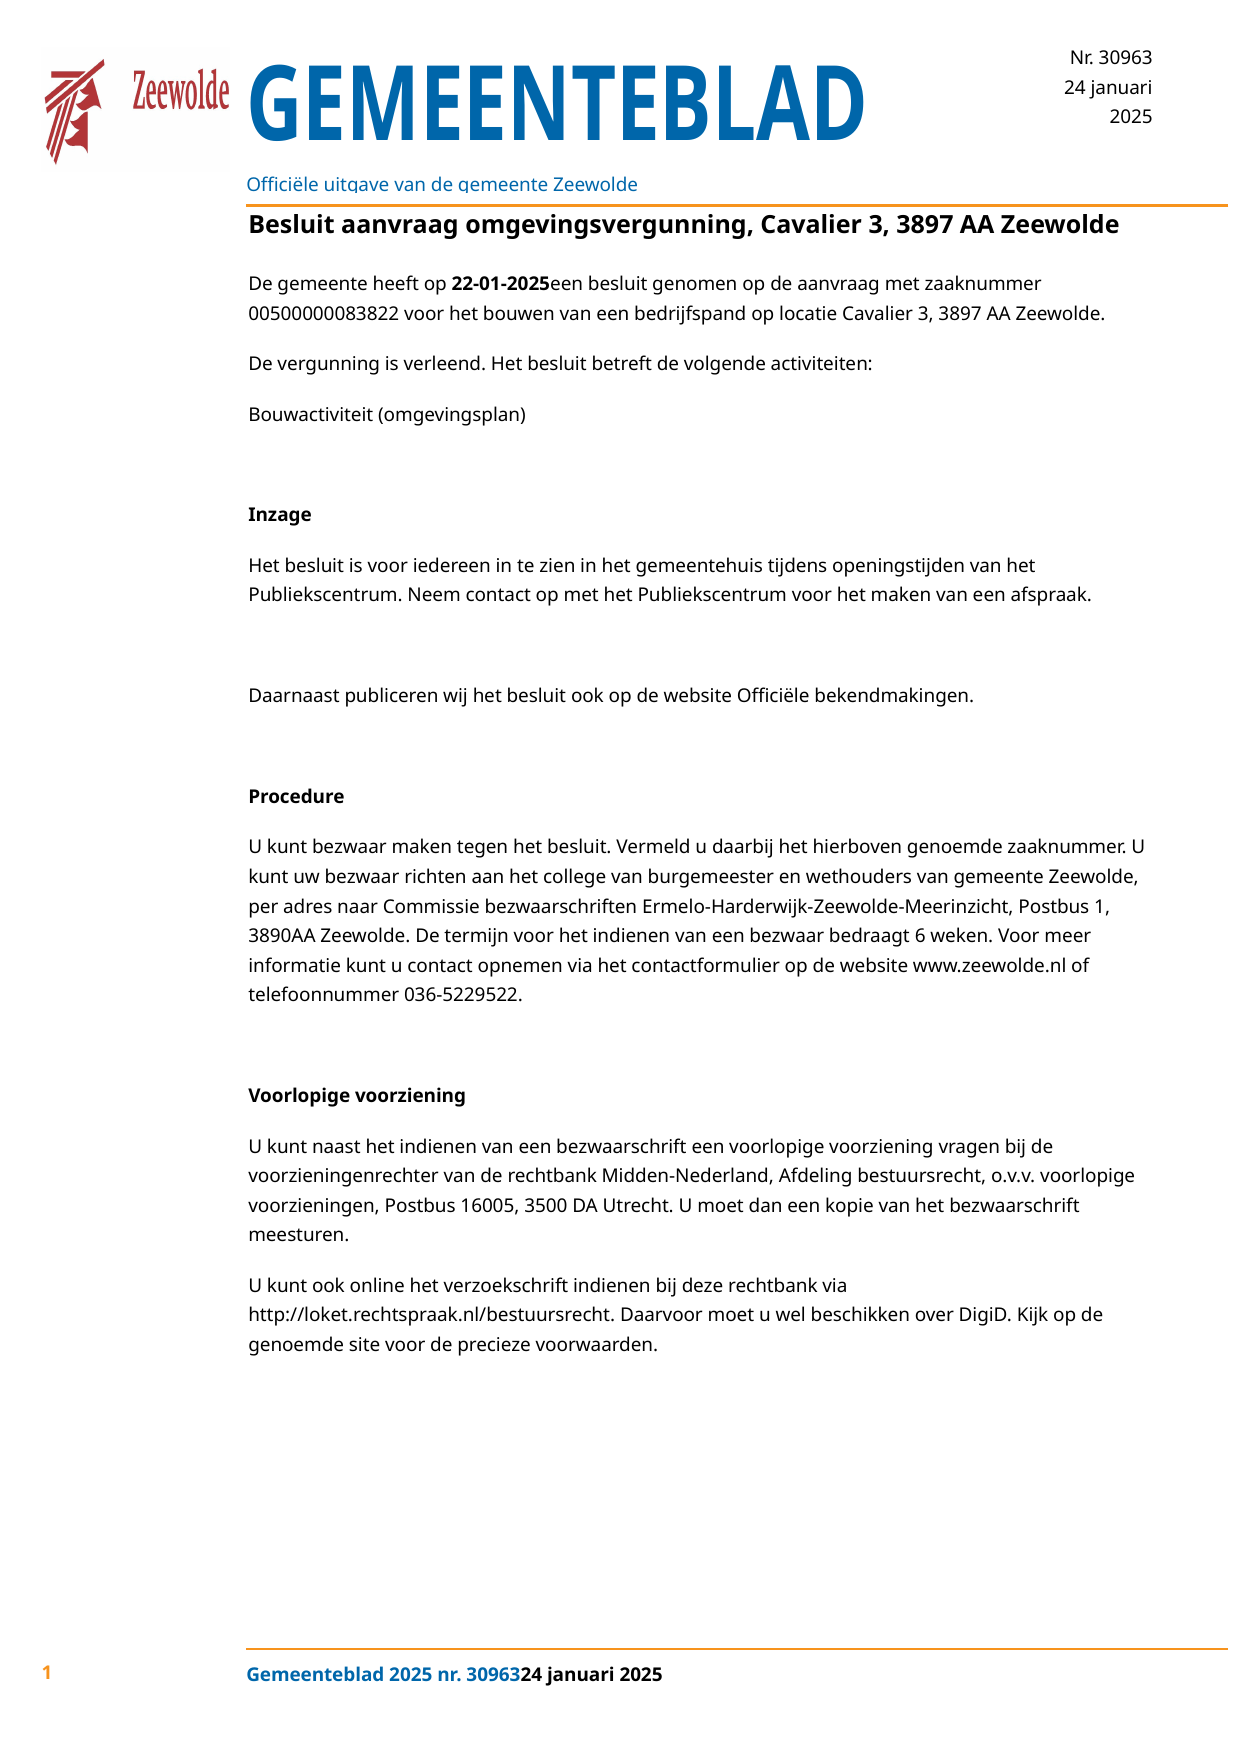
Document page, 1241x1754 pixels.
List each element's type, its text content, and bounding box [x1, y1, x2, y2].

text De vergunning is verleend. Het besluit betreft de volgende activiteiten: [248, 350, 1152, 376]
text Daarnaast publiceren wij het besluit ook op de website Officiële bekendmakingen. [248, 682, 1152, 708]
text U kunt ook online het verzoekschrift indienen bij deze rechtbank via http://loket.rechtspraak.nl/bestuursrecht. Daarvoor moet u wel beschikken over DigiD. Kijk op de genoemde site voor de precieze voorwaarden. [248, 1272, 1152, 1357]
text De gemeente heeft op 22-01-2025een besluit genomen op de aanvraag met zaaknummer 00500000083822 voor het bouwen van een bedrijfspand op locatie Cavalier 3, 3897 AA Zeewolde. [248, 270, 1152, 326]
text U kunt bezwaar maken tegen het besluit. Vermeld u daarbij het hierboven genoemde zaaknummer. U kunt uw bezwaar richten aan het college van burgemeester en wethouders van gemeente Zeewolde, per adres naar Commissie bezwaarschriften Ermelo-Harderwijk-Zeewolde-Meerinzicht, Postbus 1, 3890AA Zeewolde. De termijn voor het indienen van een bezwaar bedraagt 6 weken. Voor meer informatie kunt u contact opnemen via het contactformulier op de website www.zeewolde.nl of telefoonnummer 036-5229522. [248, 834, 1152, 1007]
text Het besluit is voor iedereen in te zien in het gemeentehuis tijdens openingstijden van het Publiekscentrum. Neem contact op met het Publiekscentrum voor het maken van een afspraak. [248, 552, 1152, 607]
text Bouwactiviteit (omgevingsplan) [248, 401, 1152, 426]
picture [41, 47, 231, 172]
text Inzage [248, 502, 1152, 527]
text Voorlopige voorziening [248, 1082, 1152, 1108]
text Besluit aanvraag omgevingsvergunning, Cavalier 3, 3897 AA Zeewolde [248, 207, 1152, 241]
text Procedure [248, 783, 1152, 809]
text U kunt naast het indienen van een bezwaarschrift een voorlopige voorziening vragen bij de voorzieningenrechter van de rechtbank Midden-Nederland, Afdeling bestuursrecht, o.v.v. voorlopige voorzieningen, Postbus 16005, 3500 DA Utrecht. U moet dan een kopie van het bezwaarschrift meesturen. [248, 1133, 1152, 1247]
